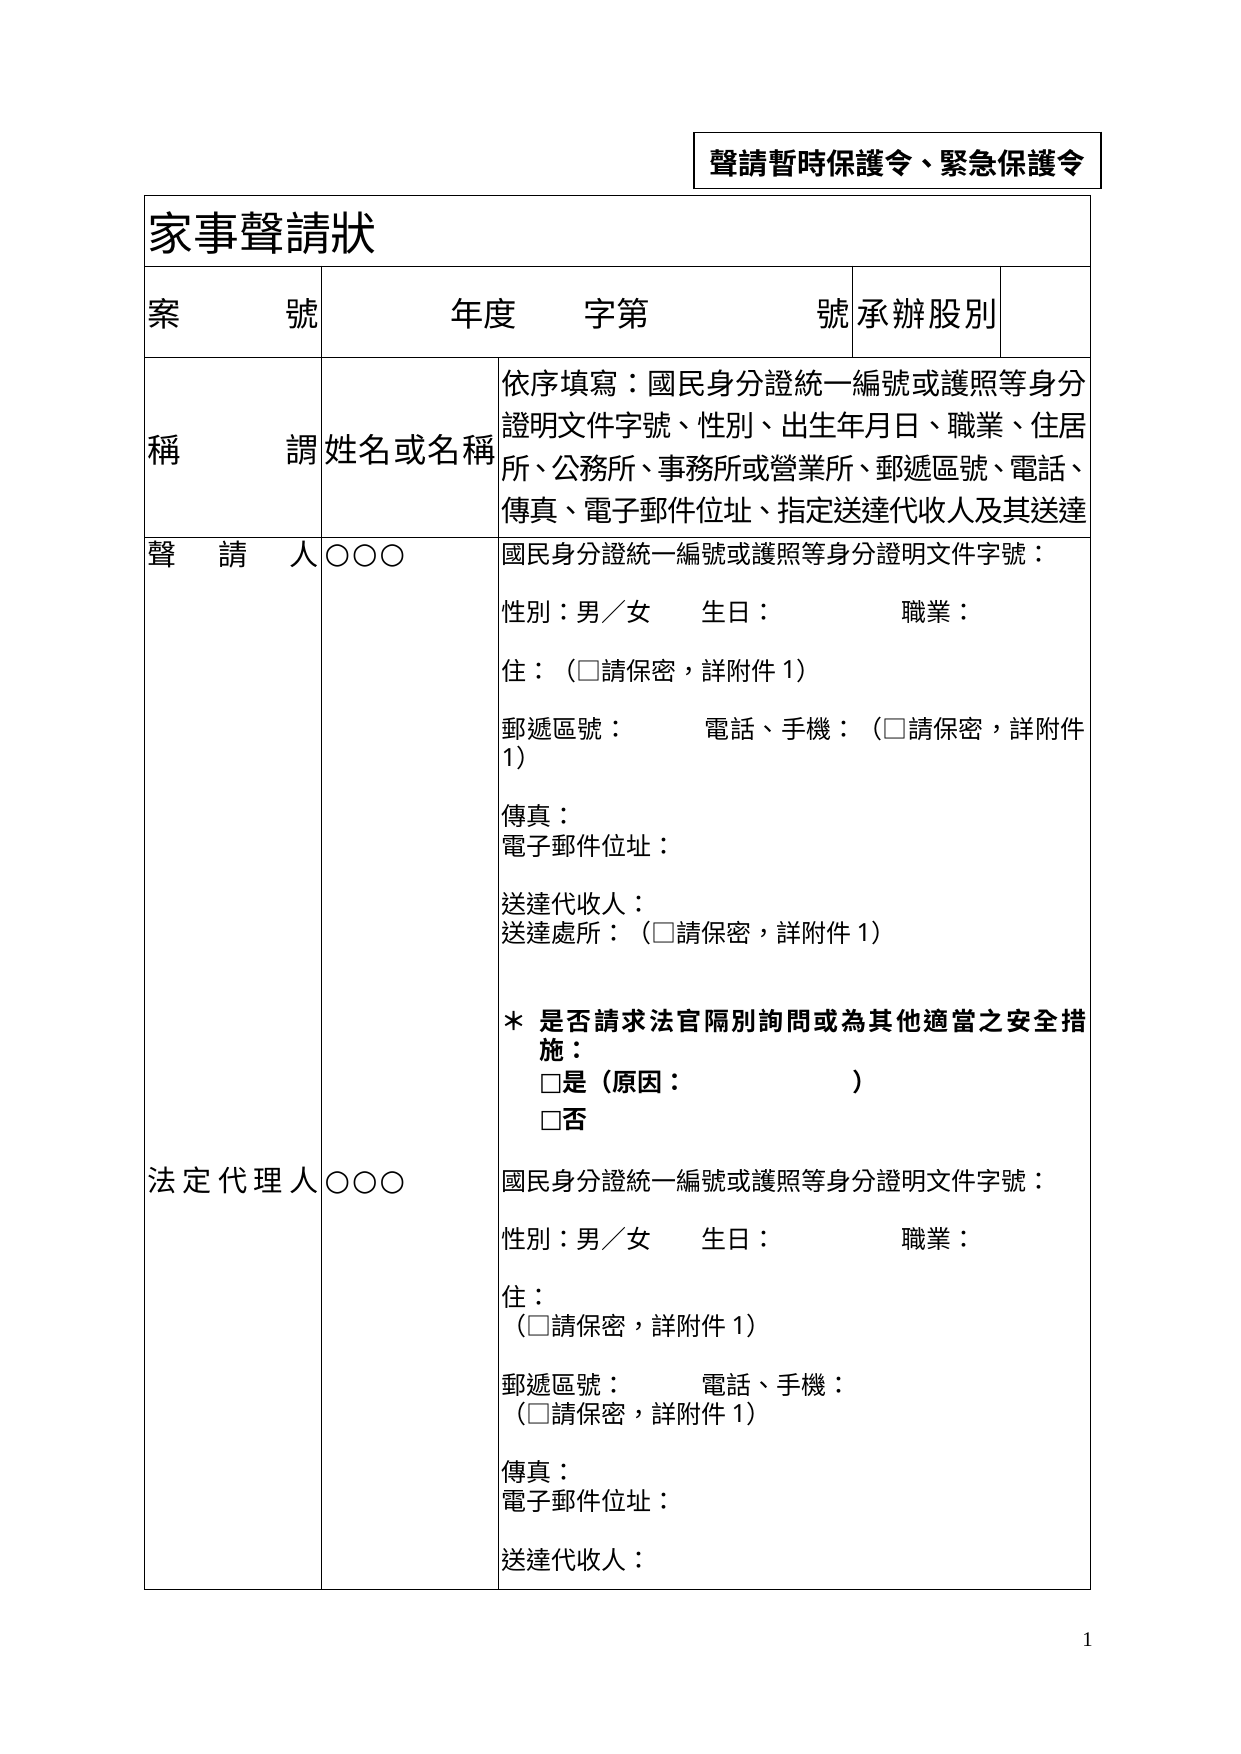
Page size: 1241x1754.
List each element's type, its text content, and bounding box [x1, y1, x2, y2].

table_cell 依序填寫：國民身分證統一編號或護照等身分證明文件字號、性別、出生年月日、職業、住居所、公務所、事務所或營業所、郵遞區號、電話、傳真、電子郵件位址、指定送達代收人及其送達處所。 [499, 358, 1090, 537]
table_cell 聲請人 [145, 538, 321, 1164]
table_cell 姓名或名稱 [322, 358, 498, 537]
table_cell 法定代理人 [145, 1165, 321, 1588]
table_cell 國民身分證統一編號或護照等身分證明文件字號： 性別：男／女 生日： 職業： 住： （□請保密，詳附件1） 郵遞區號： 電話、手機： （□請保密，詳附件1） 傳真： 電子郵件位址： 送達代收人： [499, 1165, 1090, 1588]
table_cell 案號 [145, 267, 321, 357]
table_cell 承辦股別 [853, 267, 1000, 357]
table_cell 國民身分證統一編號或護照等身分證明文件字號： 性別：男／女 生日： 職業： 住：（□請保密，詳附件1） 郵遞區號： 電話、手機：（□請保密，詳附件1） 傳真： 電子郵件位址： 送達代收人： 送達處所：（□請保密，詳附件1） 是否請求法官隔別詢問或為其他適當之安全措施： □是（原因： ） □否 [499, 538, 1090, 1164]
table_cell [1001, 267, 1090, 357]
table_cell ○○○ [322, 1165, 498, 1588]
table_cell 稱謂 [145, 358, 321, 537]
table_cell 年度 字第 號 [322, 267, 852, 357]
table_header 家事聲請狀 [145, 196, 1090, 266]
text 聲請暫時保護令、緊急保護令 [709, 141, 1085, 180]
table_cell ○○○ [322, 538, 498, 1164]
